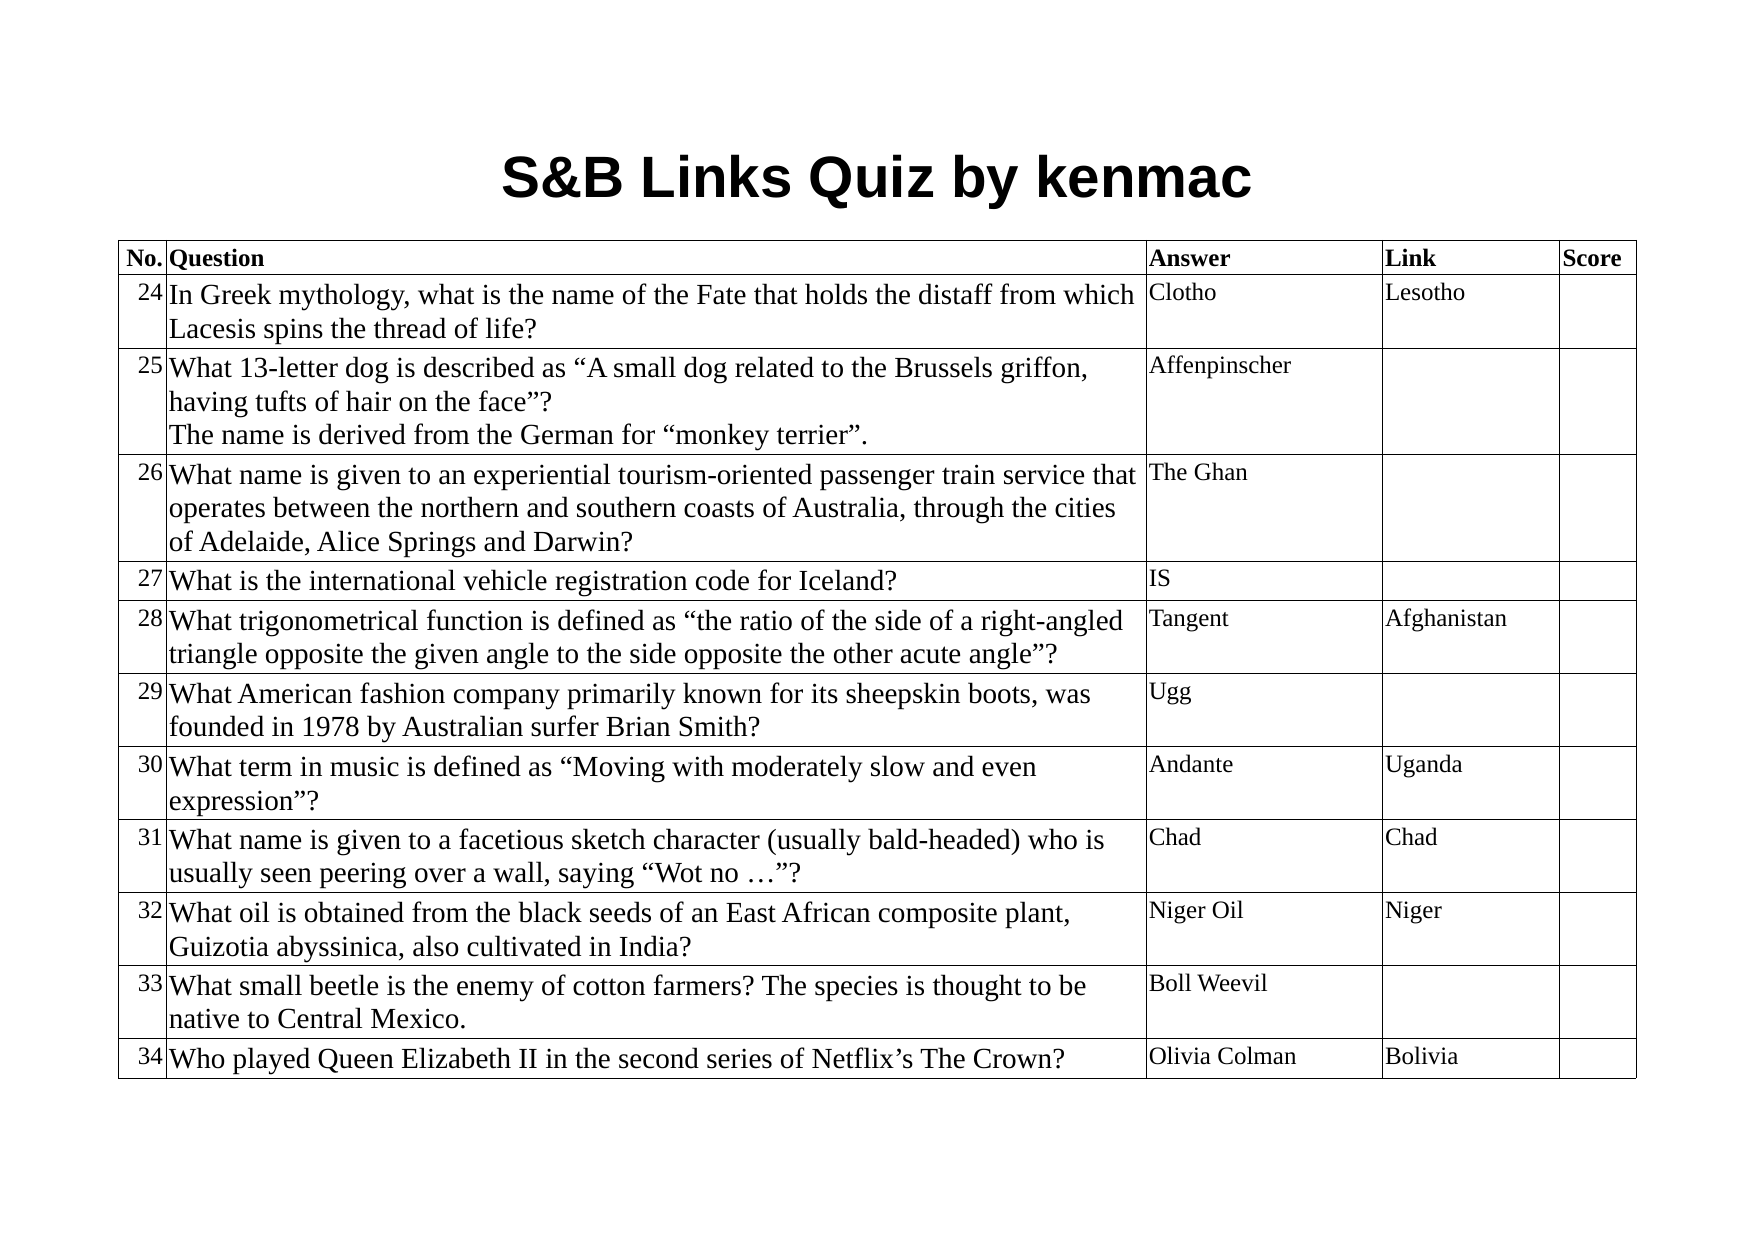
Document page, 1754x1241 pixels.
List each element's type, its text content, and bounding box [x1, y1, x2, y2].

table_cell [1560, 349, 1636, 454]
table_header Link [1383, 241, 1559, 274]
table_cell 33 [119, 966, 166, 1038]
table_cell [1383, 674, 1559, 746]
table_cell Ugg [1147, 674, 1382, 746]
table_cell 32 [119, 893, 166, 965]
table_cell In Greek mythology, what is the name of the Fate that holds the distaff from which Lacesis spins the thread of life? [167, 275, 1146, 347]
table_cell Tangent [1147, 601, 1382, 673]
table_cell What term in music is defined as “Moving with moderately slow and even expression”? [167, 747, 1146, 819]
table_cell Who played Queen Elizabeth II in the second series of Netflix’s The Crown? [167, 1039, 1146, 1078]
table_header Question [167, 241, 1146, 274]
table_cell [1560, 674, 1636, 746]
table_cell [1560, 1039, 1636, 1078]
table_cell What name is given to a facetious sketch character (usually bald-headed) who is usually seen peering over a wall, saying “Wot no …”? [167, 820, 1146, 892]
table_cell [1560, 747, 1636, 819]
table_cell Affenpinscher [1147, 349, 1382, 454]
table_cell Clotho [1147, 275, 1382, 347]
table_cell Uganda [1383, 747, 1559, 819]
table_cell 24 [119, 275, 166, 347]
table_cell 31 [119, 820, 166, 892]
table_cell [1560, 455, 1636, 561]
table_cell What name is given to an experiential tourism-oriented passenger train service that operates between the northern and southern coasts of Australia, through the cities of Adelaide, Alice Springs and Darwin? [167, 455, 1146, 561]
table_cell Lesotho [1383, 275, 1559, 347]
table_cell 27 [119, 562, 166, 600]
table_cell [1383, 349, 1559, 454]
table_cell The Ghan [1147, 455, 1382, 561]
table_cell Boll Weevil [1147, 966, 1382, 1038]
table_cell [1560, 820, 1636, 892]
table_cell What trigonometrical function is defined as “the ratio of the side of a right-angled triangle opposite the given angle to the side opposite the other acute angle”? [167, 601, 1146, 673]
table_cell [1560, 601, 1636, 673]
table_cell Niger Oil [1147, 893, 1382, 965]
table_header Answer [1147, 241, 1382, 274]
table_cell Chad [1147, 820, 1382, 892]
table_cell What small beetle is the enemy of cotton farmers? The species is thought to be native to Central Mexico. [167, 966, 1146, 1038]
table_cell [1560, 893, 1636, 965]
table_cell 25 [119, 349, 166, 454]
table_cell Bolivia [1383, 1039, 1559, 1078]
table_cell What 13-letter dog is described as “A small dog related to the Brussels griffon, having tufts of hair on the face”? The name is derived from the German for “monkey terrier”. [167, 349, 1146, 454]
table_cell [1383, 455, 1559, 561]
table_cell [1560, 275, 1636, 347]
table_cell [1383, 966, 1559, 1038]
table_header No. [119, 241, 166, 274]
table_cell Niger [1383, 893, 1559, 965]
table_cell 28 [119, 601, 166, 673]
table_cell Chad [1383, 820, 1559, 892]
table_cell Andante [1147, 747, 1382, 819]
table_cell Afghanistan [1383, 601, 1559, 673]
table_cell [1560, 966, 1636, 1038]
table_cell 26 [119, 455, 166, 561]
table_cell [1383, 562, 1559, 600]
table_cell 30 [119, 747, 166, 819]
table_cell What is the international vehicle registration code for Iceland? [167, 562, 1146, 600]
table_cell [1560, 562, 1636, 600]
table_cell What oil is obtained from the black seeds of an East African composite plant, Guizotia abyssinica, also cultivated in India? [167, 893, 1146, 965]
table_cell Olivia Colman [1147, 1039, 1382, 1078]
table_header Score [1560, 241, 1636, 274]
table_cell IS [1147, 562, 1382, 600]
table_cell What American fashion company primarily known for its sheepskin boots, was founded in 1978 by Australian surfer Brian Smith? [167, 674, 1146, 746]
table_cell 29 [119, 674, 166, 746]
table_cell 34 [119, 1039, 166, 1078]
